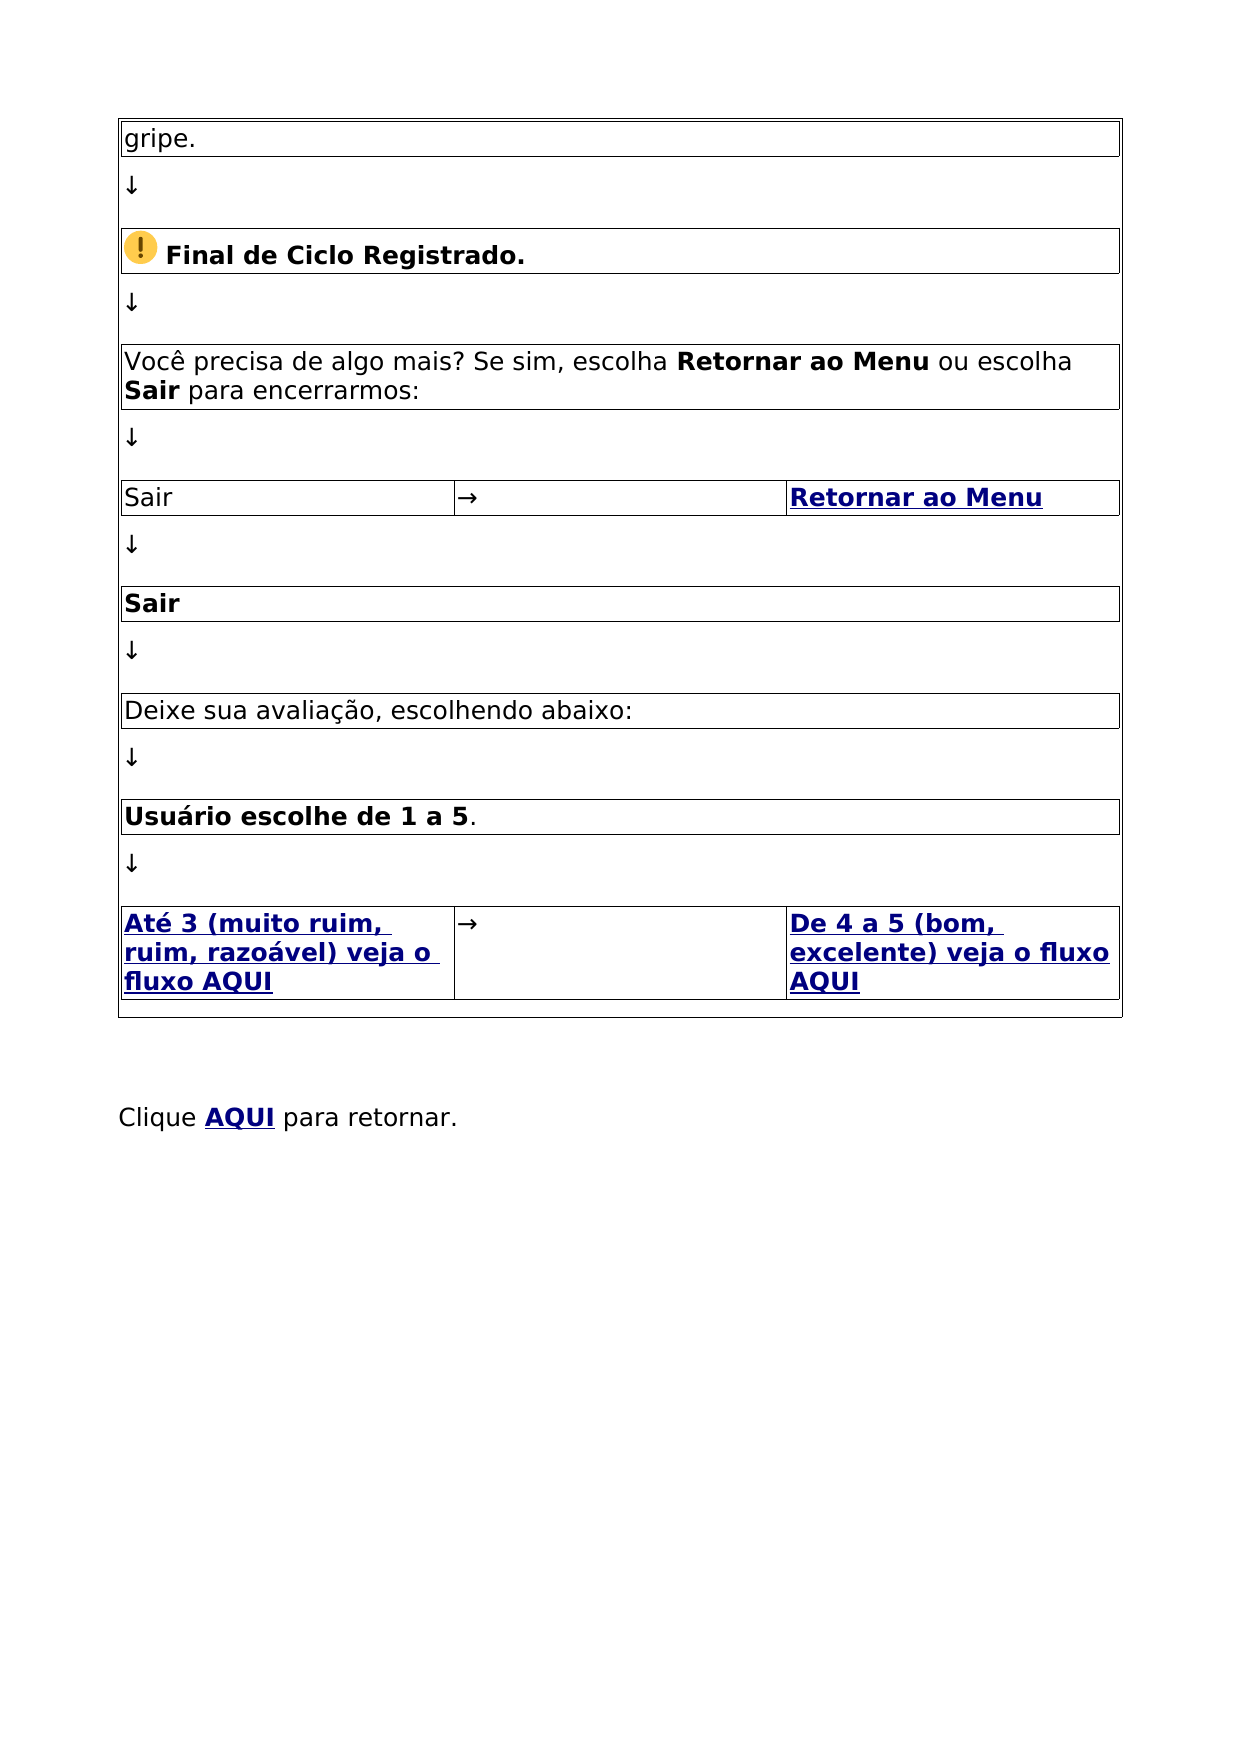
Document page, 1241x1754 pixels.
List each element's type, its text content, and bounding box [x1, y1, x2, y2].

table_header Até 3 (muito ruim, ruim, razoável) veja o fluxo AQUI [122, 907, 454, 999]
table_header ↓ ↓ ↓ ↓ ↓ ↓ ↓ [119, 119, 1122, 1017]
table_header De 4 a 5 (bom, excelente) veja o fluxo AQUI [787, 907, 1119, 999]
table_header → [455, 481, 786, 515]
table_header Final de Ciclo Registrado. [122, 229, 1119, 273]
table_header Usuário escolhe de 1 a 5. [122, 800, 1119, 834]
text Clique AQUI para retornar. [118, 1103, 1122, 1161]
table_header → [455, 907, 786, 999]
table_header Retornar ao Menu [787, 481, 1119, 515]
table_header gripe. [122, 122, 1119, 156]
table_header Você precisa de algo mais? Se sim, escolha Retornar ao Menu ou escolha Sair para encerrarmos: [122, 345, 1119, 408]
table_header Sair [122, 587, 1119, 621]
table_header Deixe sua avaliação, escolhendo abaixo: [122, 694, 1119, 728]
table_header Sair [122, 481, 454, 515]
